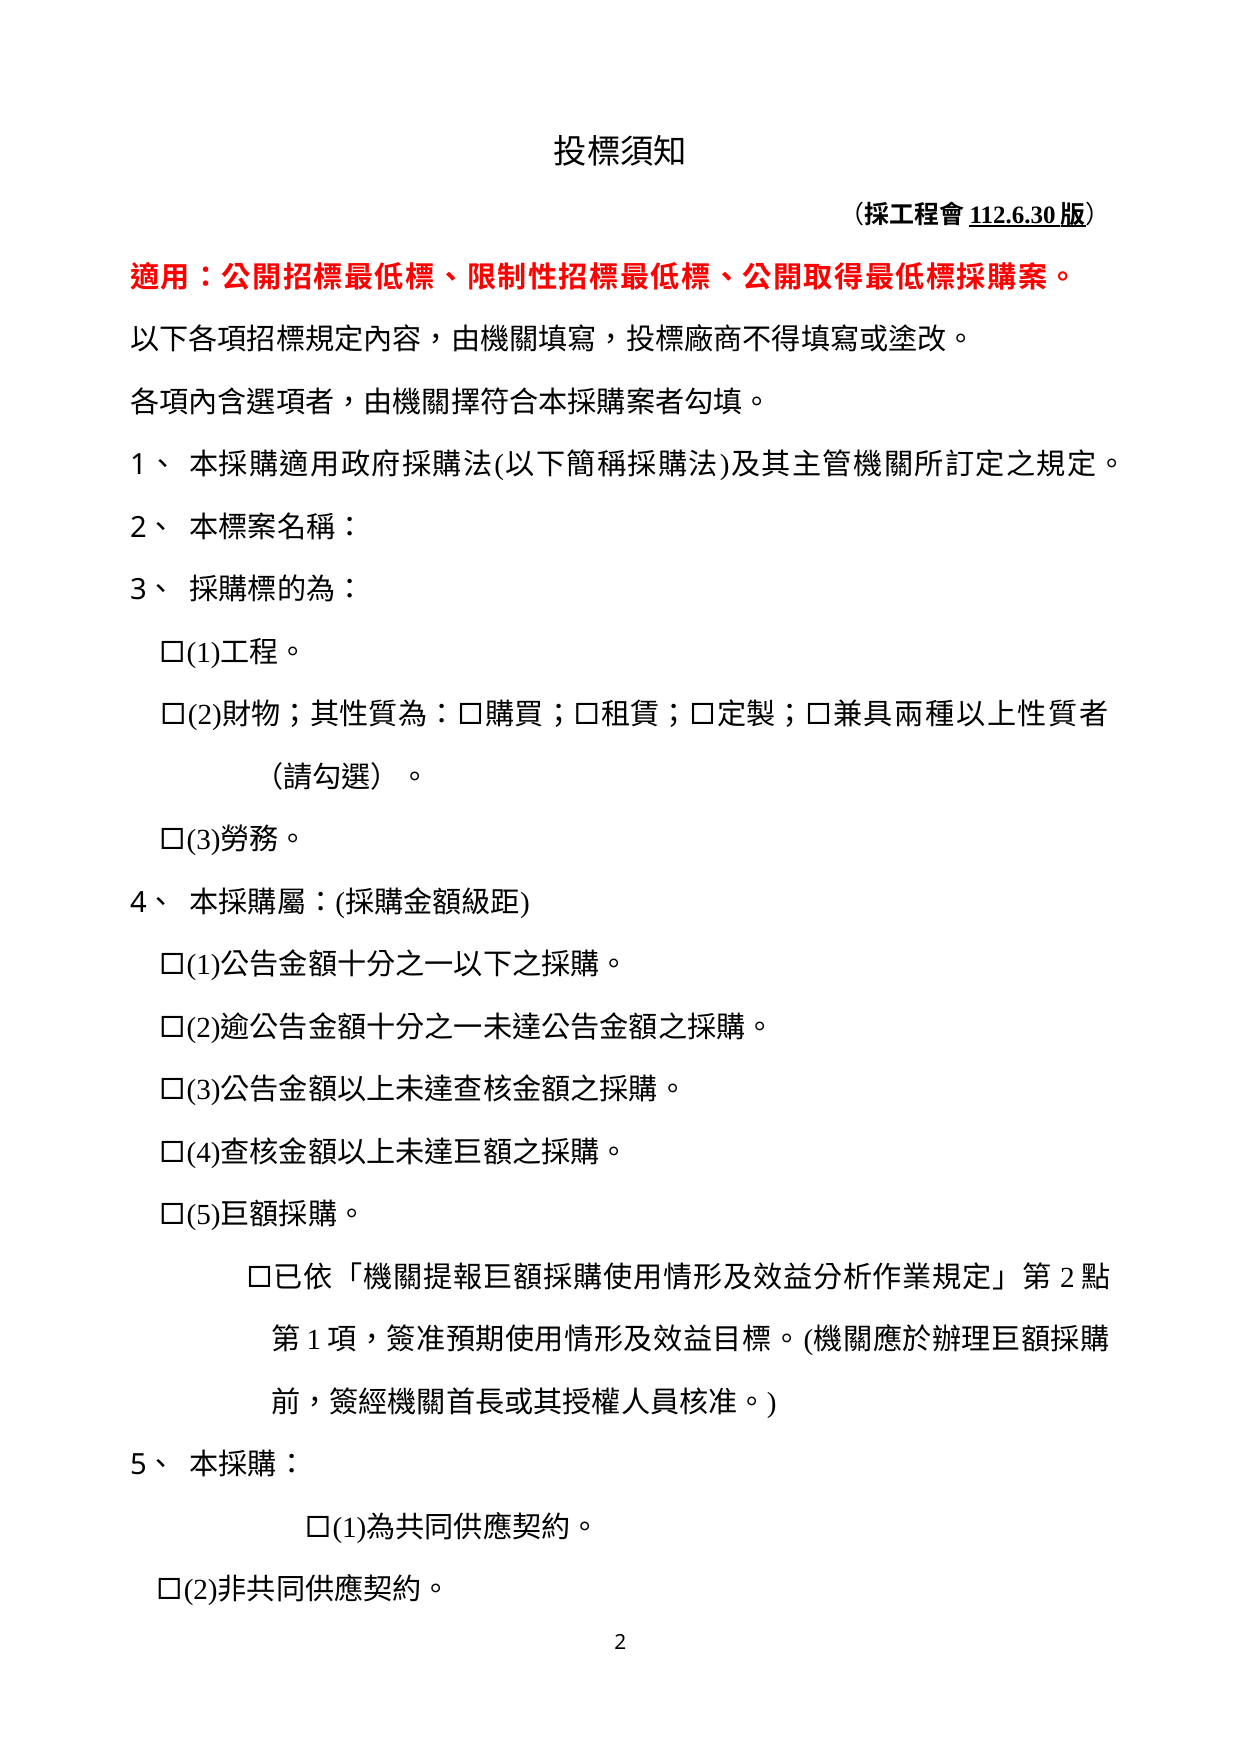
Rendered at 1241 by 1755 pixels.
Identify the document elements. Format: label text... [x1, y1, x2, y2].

text 適用：公開招標最低標、限制性招標最低標、公開取得最低標採購案。 [130, 233, 1110, 295]
text (4)查核金額以上未達巨額之採購。 [130, 1108, 1110, 1170]
text (3)公告金額以上未達查核金額之採購。 [130, 1045, 1110, 1108]
text (2)財物；其性質為：購買；租賃；定製；兼具兩種以上性質者（請勾選）。 [130, 670, 1110, 795]
text (1)公告金額十分之一以下之採購。 [130, 920, 1110, 983]
text (5)巨額採購。 [130, 1170, 1110, 1233]
text 投標須知 [130, 108, 1110, 170]
text (2)非共同供應契約。 [130, 1545, 1110, 1608]
list 本採購適用政府採購法(以下簡稱採購法)及其主管機關所訂定之規定。 [130, 420, 1110, 483]
list 本採購屬：(採購金額級距) [130, 858, 1110, 920]
text (2)逾公告金額十分之一未達公告金額之採購。 [130, 983, 1110, 1045]
text (3)勞務。 [130, 795, 1110, 858]
text 以下各項招標規定內容，由機關填寫，投標廠商不得填寫或塗改。 [130, 295, 1110, 358]
text 各項內含選項者，由機關擇符合本採購案者勾填。 [130, 358, 1110, 420]
text 已依「機關提報巨額採購使用情形及效益分析作業規定」第2點第1項，簽准預期使用情形及效益目標。(機關應於辦理巨額採購前，簽經機關首長或其授權人員核准。) [246, 1233, 1110, 1420]
list 本採購： [130, 1420, 1110, 1483]
text (1)工程。 [130, 608, 1110, 670]
text (1)為共同供應契約。 [283, 1483, 1110, 1545]
list 採購標的為： [130, 545, 1110, 608]
list 本標案名稱： [130, 483, 1110, 545]
text （採工程會112.6.30版） [130, 170, 1110, 233]
